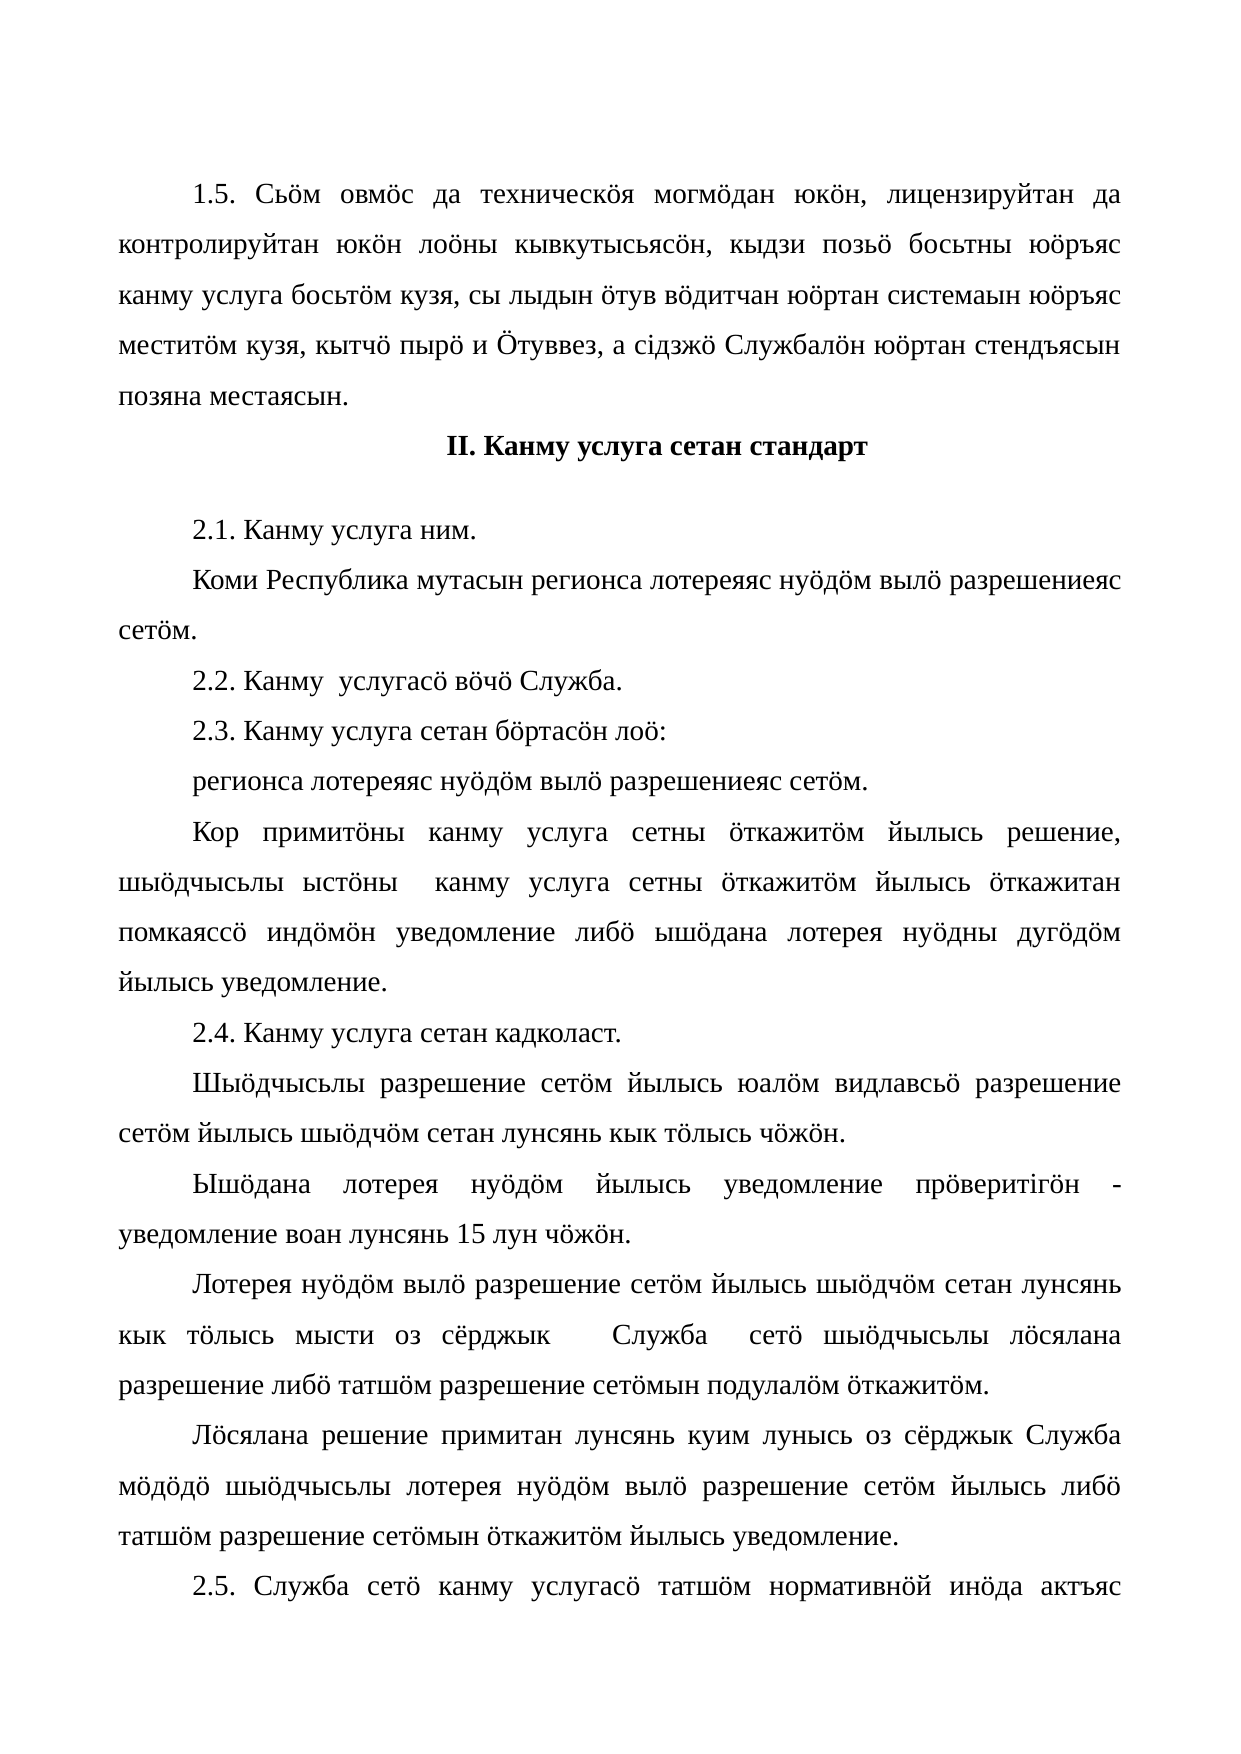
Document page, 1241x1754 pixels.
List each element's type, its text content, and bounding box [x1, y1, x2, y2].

text II. Канму услуга сетан стандарт [118, 428, 1122, 461]
text Шыӧдчысьлы разрешение сетӧм йылысь юалӧм видлавсьӧ разрешение сетӧм йылысь шыӧдчӧм сетан лунсянь кык тӧлысь чӧжӧн. [118, 1065, 1122, 1149]
text Лотерея нуöдöм вылö разрешение сетӧм йылысь шыӧдчӧм сетан лунсянь кык тӧлысь мысти оз сёрджык Служба сетӧ шыӧдчысьлы лӧсялана разрешение либӧ татшӧм разрешение сетӧмын подулалӧм ӧткажитӧм. [118, 1266, 1122, 1401]
text 2.3. Канму услуга сетан бӧртасӧн лоӧ: [118, 713, 1122, 747]
text 1.5. Сьӧм овмӧс да техническӧя могмӧдан юкӧн, лицензируйтан да контролируйтан юкӧн лоӧны кывкутысьясӧн, кыдзи позьӧ босьтны юӧръяс канму услуга босьтӧм кузя, сы лыдын ӧтув вӧдитчан юӧртан системаын юӧръяс меститӧм кузя, кытчӧ пырӧ и Ӧтуввез, а сідзжӧ Службалӧн юӧртан стендъясын позяна местаясын. [118, 176, 1122, 411]
text Ышӧдана лотерея нуӧдӧм йылысь уведомление прӧверитігӧн - уведомление воан лунсянь 15 лун чӧжӧн. [118, 1166, 1122, 1250]
text Лӧсялана решение примитан лунсянь куим лунысь оз сёрджык Служба мӧдӧдӧ шыӧдчысьлы лотерея нуӧдӧм вылӧ разрешение сетӧм йылысь либӧ татшӧм разрешение сетӧмын ӧткажитӧм йылысь уведомление. [118, 1417, 1122, 1552]
text 2.5. Служба сетӧ канму услугасӧ татшӧм нормативнӧй инӧда актъяс [118, 1568, 1122, 1602]
text 2.4. Канму услуга сетан кадколаст. [118, 1015, 1122, 1048]
text 2.2. Канму услугасö вöчö Служба. [118, 663, 1122, 696]
text Кор примитӧны канму услуга сетны ӧткажитӧм йылысь решение, шыӧдчысьлы ыстӧны канму услуга сетны ӧткажитӧм йылысь ӧткажитан помкаяссӧ индӧмӧн уведомление либӧ ышӧдана лотерея нуӧдны дугӧдӧм йылысь уведомление. [118, 814, 1122, 998]
text Коми Республика мутасын регионса лотереяяс нуöдöм вылö разрешениеяс сетӧм. [118, 562, 1122, 646]
text регионса лотереяяс нуöдöм вылö разрешениеяс сетӧм. [118, 763, 1122, 797]
text 2.1. Канму услуга ним. [118, 512, 1122, 545]
